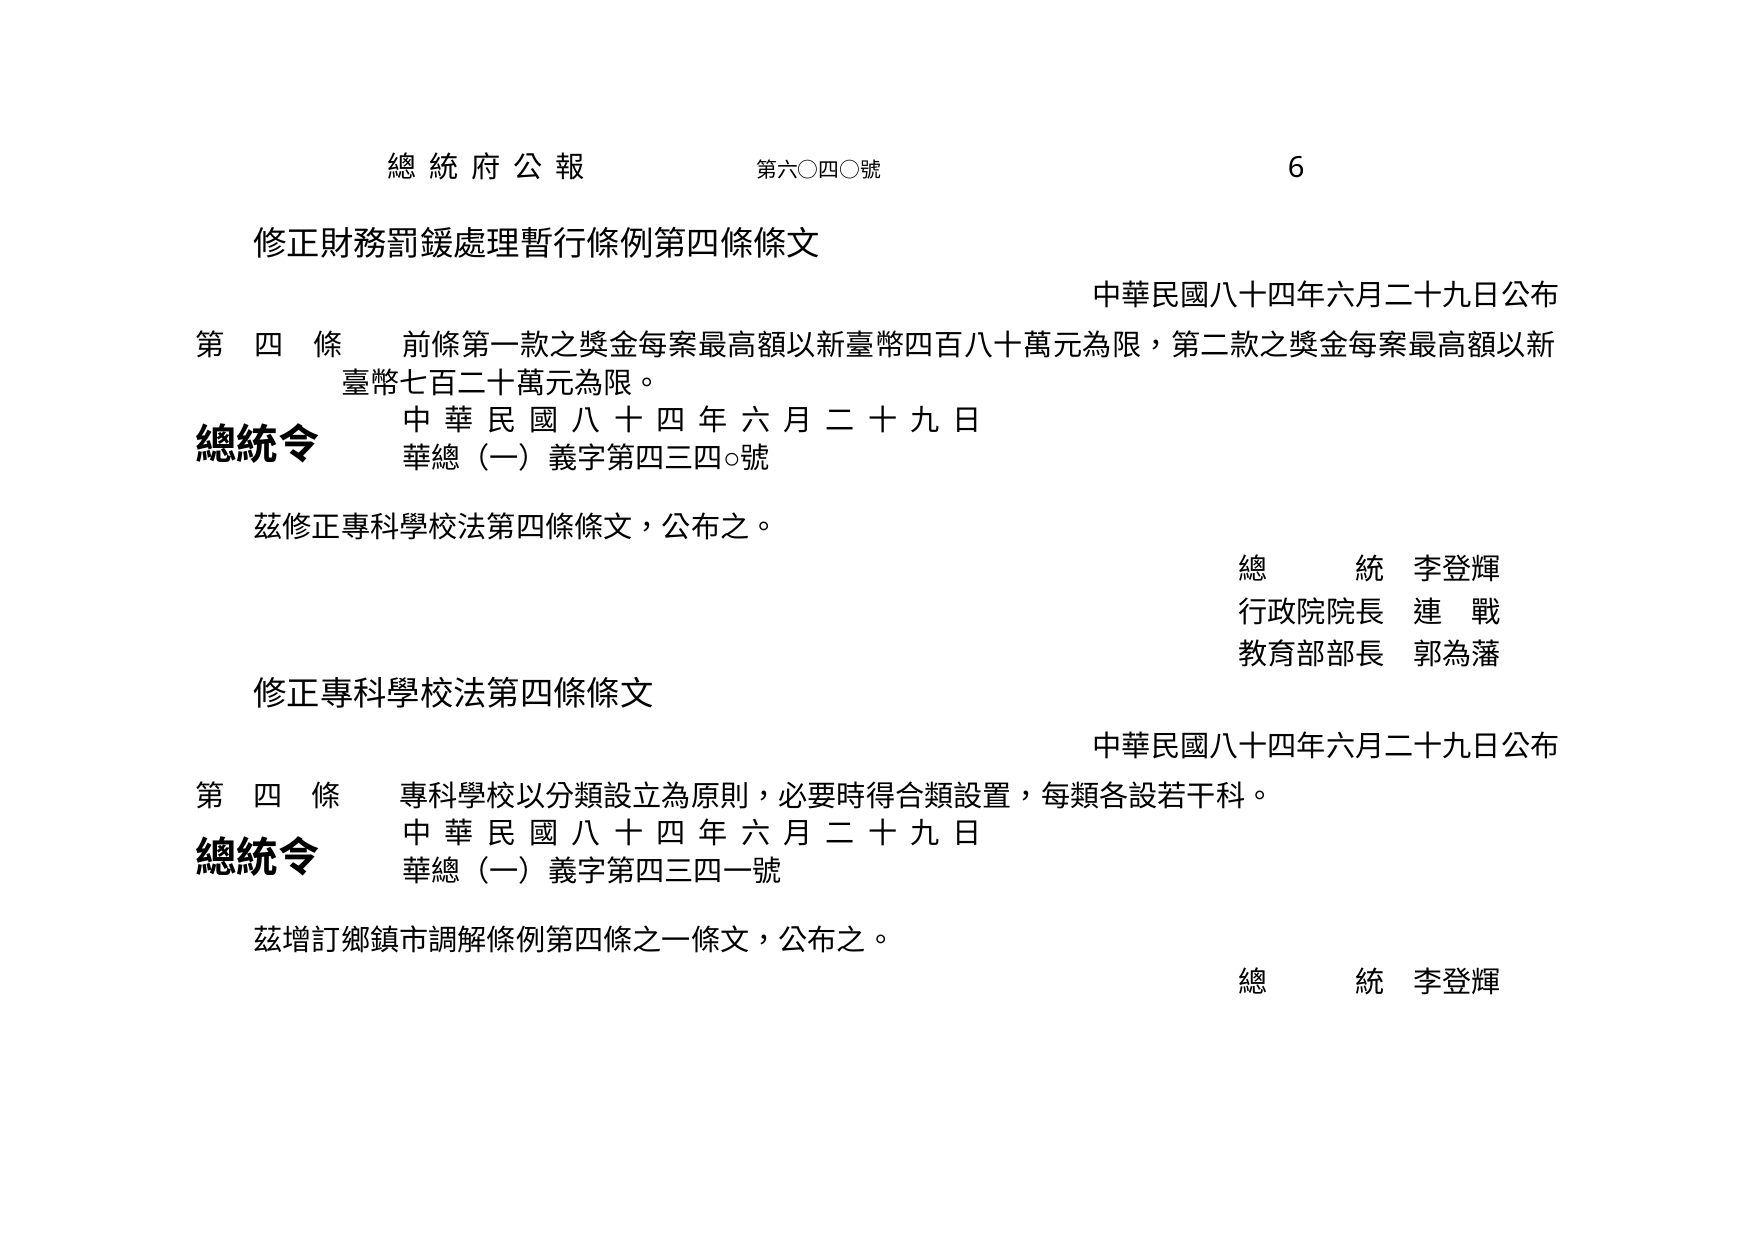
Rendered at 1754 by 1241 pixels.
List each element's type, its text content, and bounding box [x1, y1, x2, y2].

table_header 總統令 [192, 814, 399, 920]
text 總 統 李登輝 [195, 963, 1501, 1000]
text 中華民國八十四年六月二十九日公布 [195, 726, 1559, 764]
text 第 四 條 前條第一款之獎金每案最高額以新臺幣四百八十萬元為限，第二款之獎金每案最高額以新臺幣七百二十萬元為限。 [195, 326, 1559, 401]
table_header 中華民國八十四年六月二十九日 華總（一）義字第四三四一號 [399, 814, 986, 920]
text 修正財務罰鍰處理暫行條例第四條條文 [253, 222, 1559, 263]
table_header 中華民國八十四年六月二十九日 華總（一）義字第四三四○號 [399, 401, 986, 507]
text 修正專科學校法第四條條文 [253, 672, 1559, 714]
text 茲增訂鄉鎮市調解條例第四條之一條文，公布之。 [195, 920, 1559, 958]
text 中華民國八十四年六月二十九日公布 [195, 276, 1559, 313]
text 教育部部長 郭為藩 [195, 634, 1501, 672]
table_header 總統令 [192, 401, 399, 507]
text 行政院院長 連 戰 [195, 592, 1501, 629]
text 總 統 李登輝 [195, 549, 1501, 587]
text 第 四 條 專科學校以分類設立為原則，必要時得合類設置，每類各設若干科。 [195, 776, 1559, 814]
text 茲修正專科學校法第四條條文，公布之。 [195, 507, 1559, 544]
